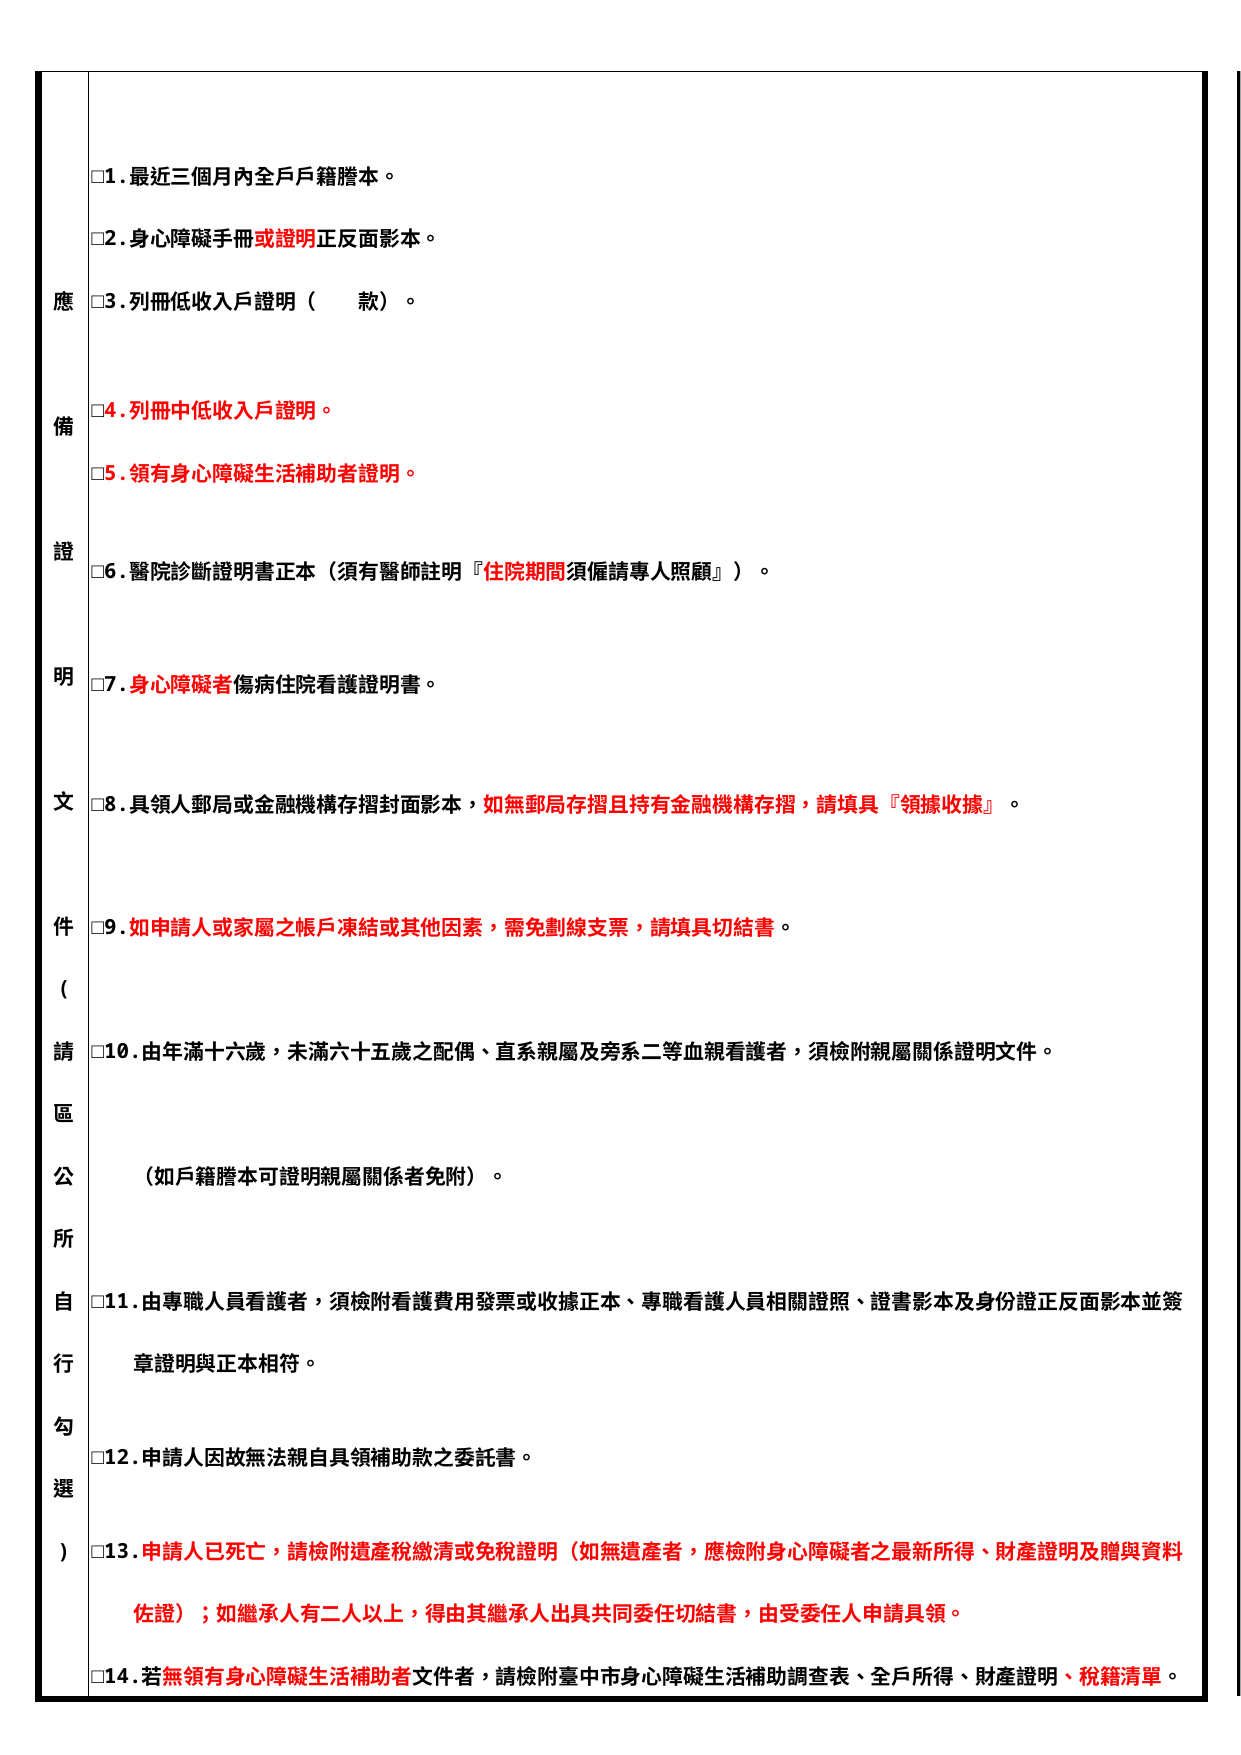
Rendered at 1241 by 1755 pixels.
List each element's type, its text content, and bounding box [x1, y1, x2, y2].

table_cell □1.最近三個月內全戶戶籍謄本。 □2.身心障礙手冊或證明正反面影本。 □3.列冊低收入戶證明（ 款）。 □4.列冊中低收入戶證明。 □5.領有身心障礙生活補助者證明。 □6.醫院診斷證明書正本（須有醫師註明『住院期間須僱請專人照顧』）。 □7.身心障礙者傷病住院看護證明書。 □8.具領人郵局或金融機構存摺封面影本，如無郵局存摺且持有金融機構存摺，請填具『領據收據』。 □9.如申請人或家屬之帳戶凍結或其他因素，需免劃線支票，請填具切結書。 □10.由年滿十六歲，未滿六十五歲之配偶、直系親屬及旁系二等血親看護者，須檢附親屬關係證明文件。 （如戶籍謄本可證明親屬關係者免附）。 □11.由專職人員看護者，須檢附看護費用發票或收據正本、專職看護人員相關證照、證書影本及身份證正反面影本並簽章證明與正本相符。 □12.申請人因故無法親自具領補助款之委託書。 □13.申請人已死亡，請檢附遺產稅繳清或免稅證明（如無遺產者，應檢附身心障礙者之最新所得、財產證明及贈與資料佐證）；如繼承人有二人以上，得由其繼承人出具共同委任切結書，由受委任人申請具領。 □14.若無領有身心障礙生活補助者文件者，請檢附臺中市身心障礙生活補助調查表、全戶所得、財產證明、稅籍清單。 [89, 72, 1202, 1696]
table_cell 應 備 證 明 文 件(請區公所自行勾選) [42, 72, 88, 1696]
table_cell [1208, 71, 1237, 1696]
